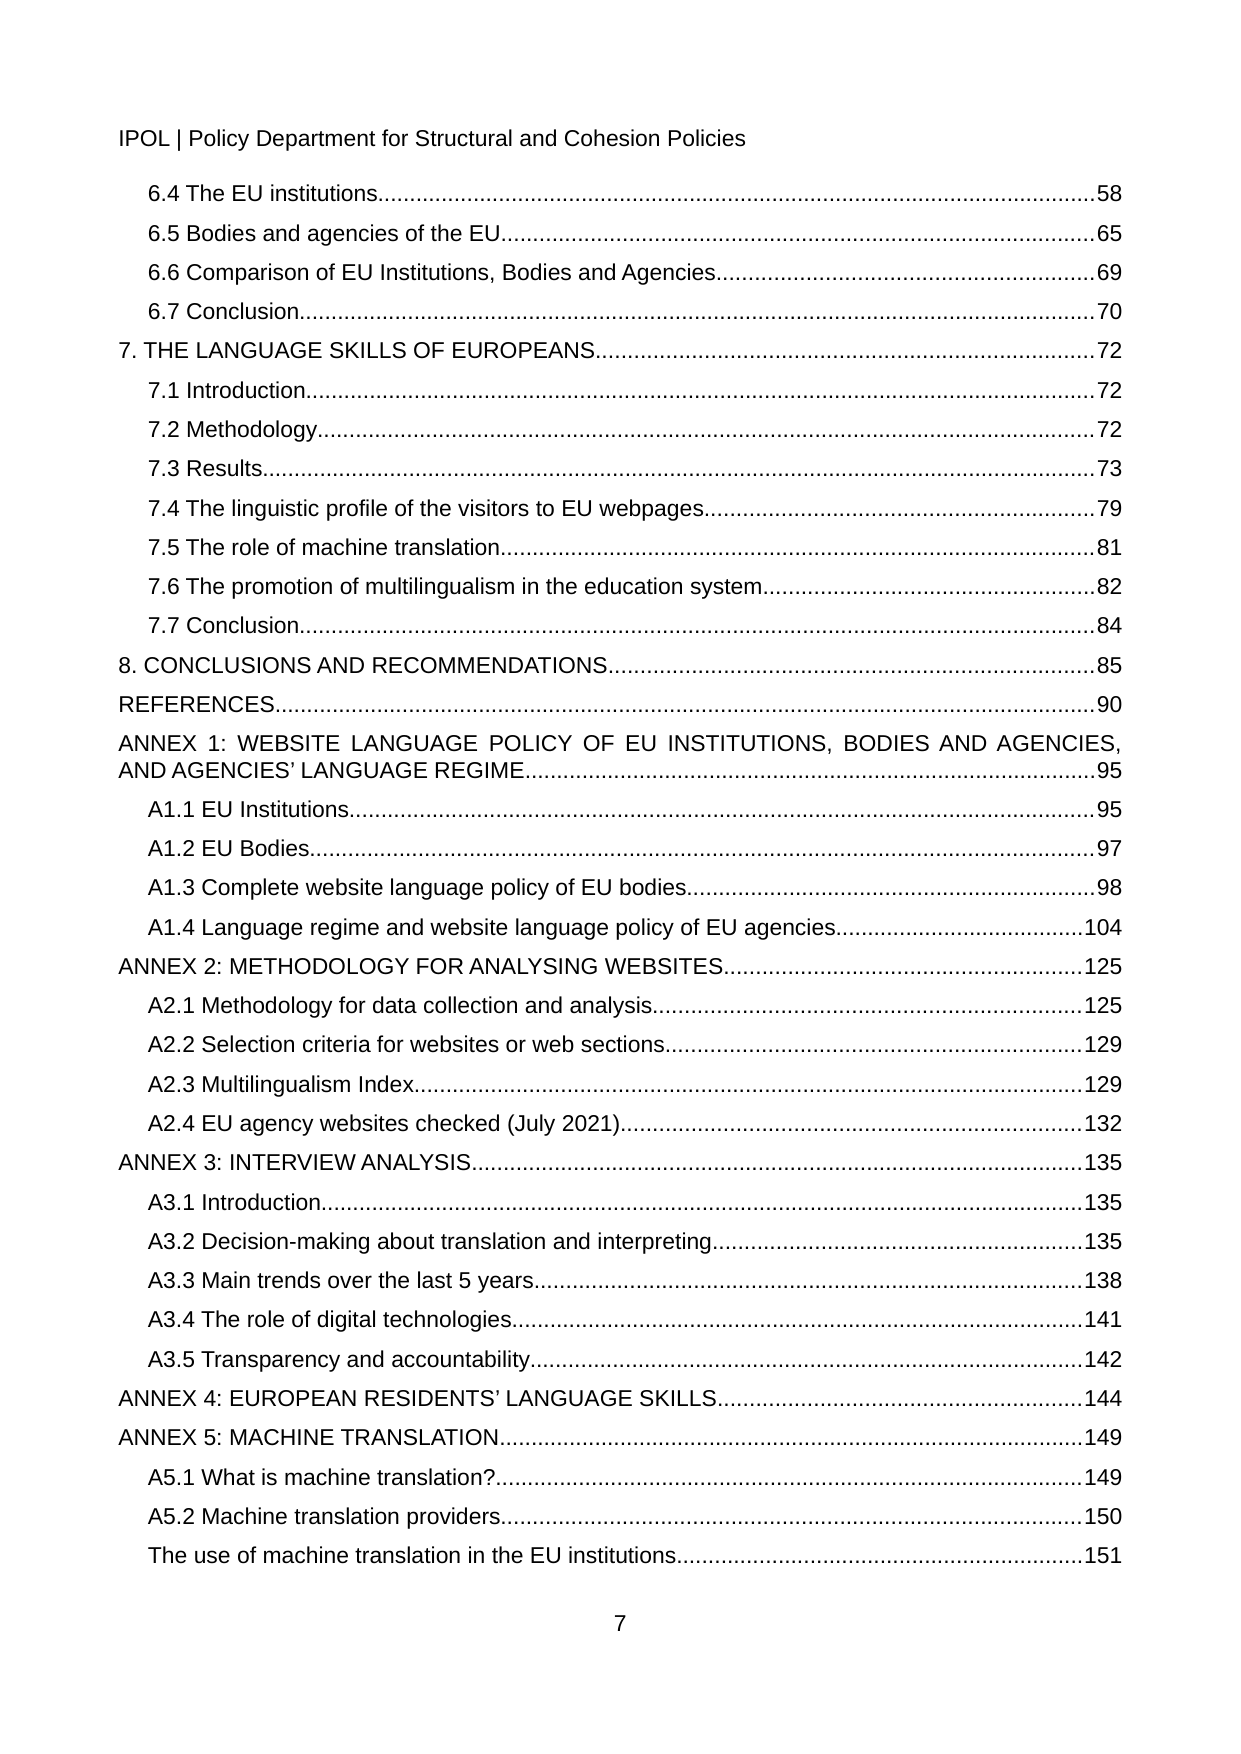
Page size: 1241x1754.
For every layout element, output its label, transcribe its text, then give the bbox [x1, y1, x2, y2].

text A3.1 Introduction 135 [148, 1188, 1122, 1215]
text The use of machine translation in the EU institutions 151 [148, 1542, 1122, 1568]
text A2.1 Methodology for data collection and analysis 125 [148, 992, 1122, 1018]
text 7.6 The promotion of multilingualism in the education system 82 [148, 573, 1122, 599]
text A1.1 EU Institutions 95 [148, 796, 1122, 822]
text 8. CONCLUSIONS AND RECOMMENDATIONS 85 [118, 652, 1122, 678]
text 7.2 Methodology 72 [148, 416, 1122, 442]
text 6.4 The EU institutions 58 [148, 180, 1122, 207]
text 6.6 Comparison of EU Institutions, Bodies and Agencies 69 [148, 259, 1122, 285]
text 6.5 Bodies and agencies of the EU 65 [148, 220, 1122, 246]
text ANNEX 4: EUROPEAN RESIDENTS’ LANGUAGE SKILLS 144 [118, 1385, 1122, 1411]
text ANNEX 5: MACHINE TRANSLATION 149 [118, 1424, 1122, 1451]
text 7. THE LANGUAGE SKILLS OF EUROPEANS 72 [118, 337, 1122, 364]
text A1.4 Language regime and website language policy of EU agencies 104 [148, 914, 1122, 940]
text 7.3 Results 73 [148, 455, 1122, 482]
text A3.3 Main trends over the last 5 years 138 [148, 1267, 1122, 1293]
text ANNEX 3: INTERVIEW ANALYSIS 135 [118, 1149, 1122, 1176]
text REFERENCES 90 [118, 691, 1122, 717]
text A3.4 The role of digital technologies 141 [148, 1306, 1122, 1333]
text 7.7 Conclusion 84 [148, 612, 1122, 639]
text A2.4 EU agency websites checked (July 2021) 132 [148, 1110, 1122, 1136]
text A5.2 Machine translation providers 150 [148, 1503, 1122, 1529]
text A3.2 Decision-making about translation and interpreting 135 [148, 1228, 1122, 1254]
text 7.5 The role of machine translation 81 [148, 534, 1122, 560]
text A2.2 Selection criteria for websites or web sections 129 [148, 1031, 1122, 1058]
text 7.1 Introduction 72 [148, 377, 1122, 403]
text A5.1 What is machine translation? 149 [148, 1463, 1122, 1490]
text A1.2 EU Bodies 97 [148, 835, 1122, 861]
text 6.7 Conclusion 70 [148, 298, 1122, 324]
text A3.5 Transparency and accountability 142 [148, 1346, 1122, 1372]
text 7.4 The linguistic profile of the visitors to EU webpages 79 [148, 494, 1122, 521]
text A2.3 Multilingualism Index 129 [148, 1071, 1122, 1097]
text A1.3 Complete website language policy of EU bodies 98 [148, 874, 1122, 901]
text ANNEX 1: WEBSITE LANGUAGE POLICY OF EU INSTITUTIONS, BODIES AND AGENCIES, AND AGENCIES’ LANGUAGE REGIME 95 [118, 730, 1122, 783]
text ANNEX 2: METHODOLOGY FOR ANALYSING WEBSITES 125 [118, 953, 1122, 979]
